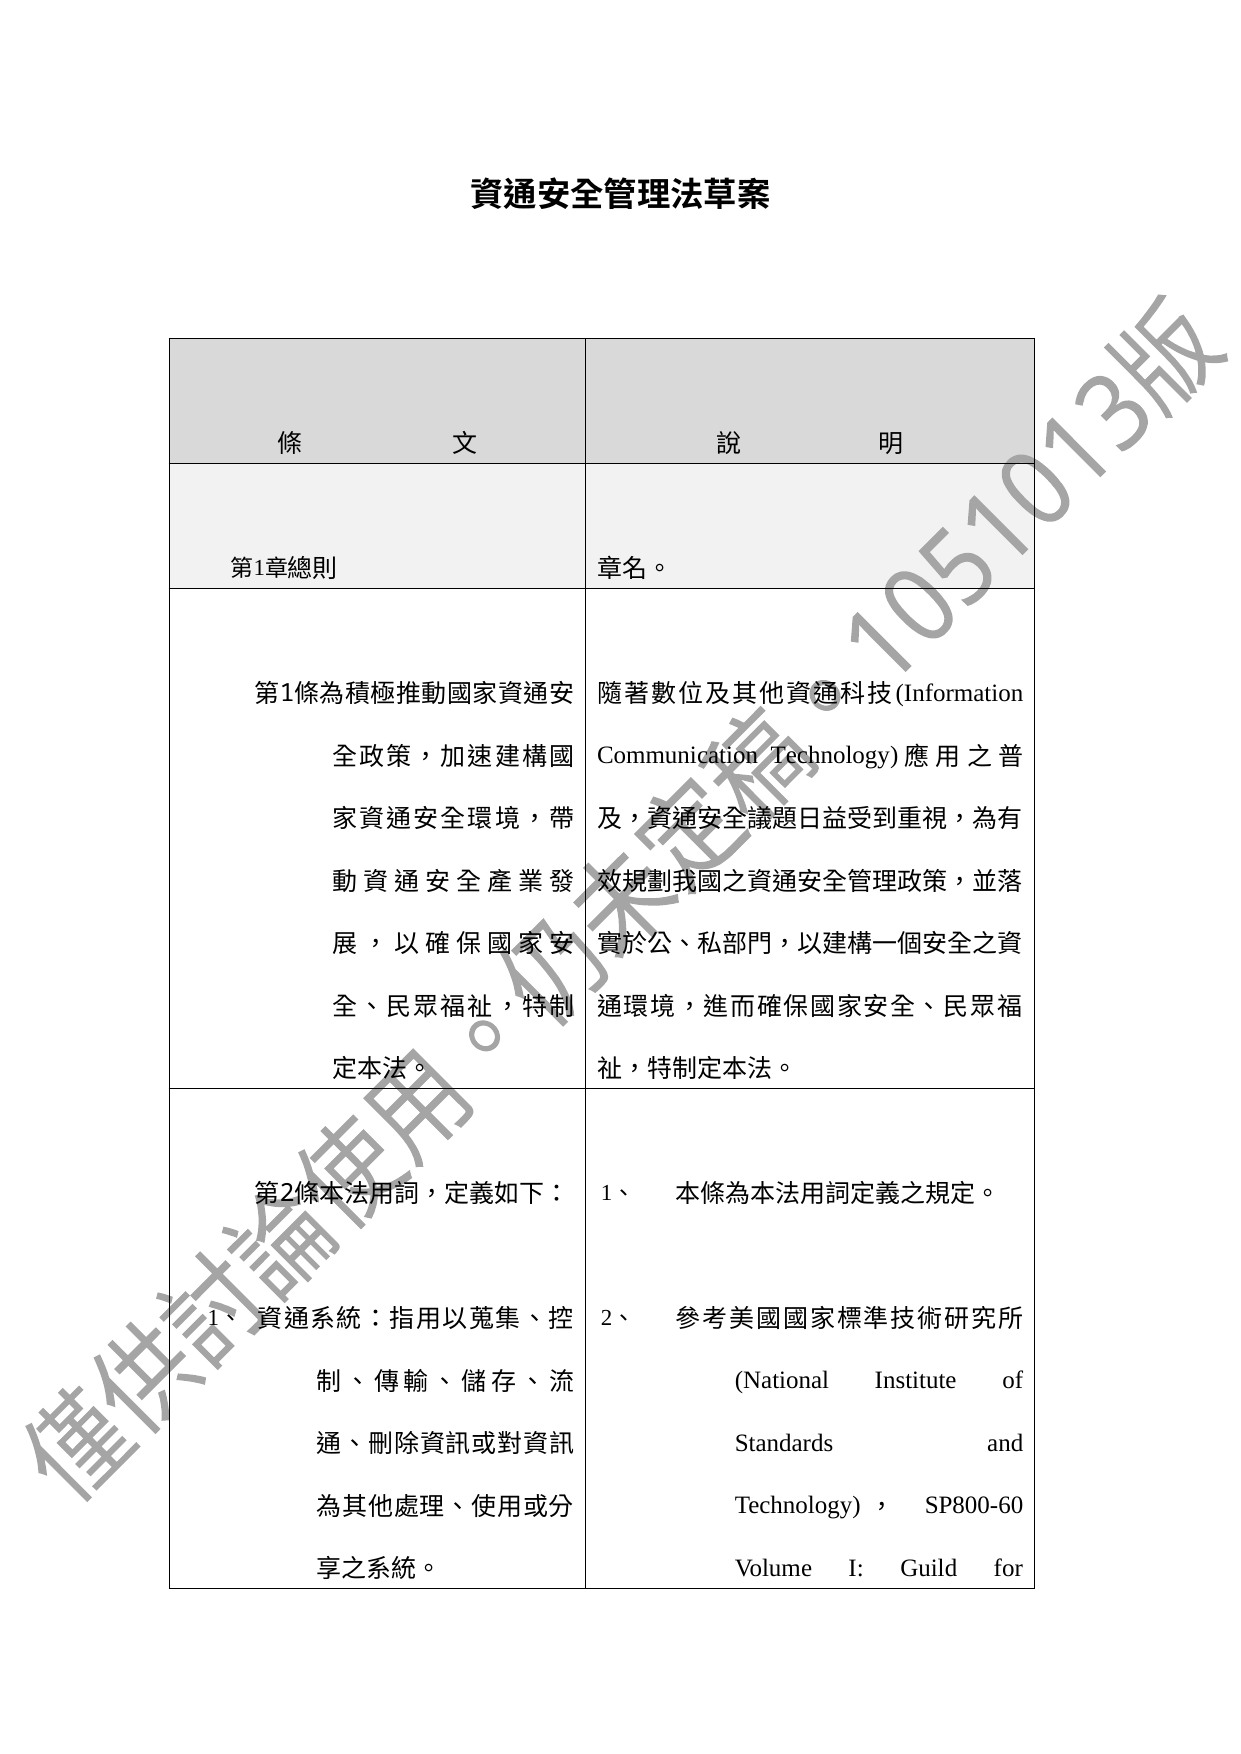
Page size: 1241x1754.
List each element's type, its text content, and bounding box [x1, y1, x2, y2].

table_cell 為積極推動國家資通安全政策，加速建構國家資通安全環境，帶動資通安全產業發展，以確保國家安全、民眾福祉，特制定本法。 [170, 589, 585, 1088]
table_header 說 明 [586, 339, 1034, 463]
table_cell 總則 [170, 464, 585, 588]
subtitle 資通安全管理法草案 [187, 150, 1053, 213]
table_cell 本法用詞，定義如下： 資通系統：指用以蒐集、控制、傳輸、儲存、流通、刪除資訊或對資訊為其他處理、使用或分享之系統。 資通服務：指與資訊之蒐集、控制、傳輸、儲存、流通、刪除、其他處理、使用或分享相關之服務。 資通安全：指防止資通系統或資訊遭受未經授權之存取、使用、控制、洩漏、破壞、修改、銷毀或其他侵害，以確保其機密性、完整性及可用性。 公務機關：指依法行使公權力之中央、地方機關（構）或行政法人。 非公務機關：指公務機關以外之公營事業機構、其他法人或團體。 關鍵基礎設施：指實體或虛擬資產、網路或系統等，其功能一旦停止運作或效能降低，對國民生活、經濟活動、公眾安全或國家安全有重大影響之虞者，其範圍由行政院公告之。 關鍵基礎設施提供者：指維運或提供關鍵基礎設施之全部或一部，並經中央目的事業主管機關依第十五條第一項指定，並報行政院核定之非公務機關。 [170, 1089, 585, 1588]
table_cell 本條為本法用詞定義之規定。 參考美國國家標準技術研究所(National Institute of Standards and Technology)， SP800-60 Volume I: Guild for Mapping Type of Information and Information System to Security Categories及經濟部標準檢驗局公布國家標準CNS 27001「資訊技術－安全技術－資訊安全管理－要求事項」等文件，針對資通系統、資通安全等用詞定義進行規定。 參考個人資料保護法之規定內容，定義公務機關與非公務機關。公務機關包含中央、地方機關（構）或行政法人，例如總統府、行政院、立法院、司法院、考試院、監察院、縣（市）政府、公立教育機構或醫療機構等，均屬之；非公務機關則指公務機關以外之公營事業機構等法人或團體，例如私立教育機構及醫療機構等，均屬之。 參考美國31 CFR 800.208有關關鍵基礎設施(critical infrastructure)之定義、日本網路資訊安全基本法第三條有關重要社會基礎業者之定義、韓國情報通信基礎保護法第二條有關情報通信基礎設施之定義，定義關鍵基礎設施，涵蓋例如能源、水資源、通訊傳播、交通、銀行與金融、緊急救援與醫院等實體或虛擬資產、系統或網路。 關鍵基礎設施對國民生活、經濟活動、公眾安全及國家安全有重大影響，然各維運關鍵基礎設施之非公務機關於各該類關鍵基礎設施中之屬性及重要性仍有不同，故由中央目的事業主管機關指定其中具重要性者納入本法規範之對象。 [586, 1089, 1034, 1588]
table_cell 章名。 [586, 464, 1034, 588]
table_cell 隨著數位及其他資通科技(Information Communication Technology)應用之普及，資通安全議題日益受到重視，為有效規劃我國之資通安全管理政策，並落實於公、私部門，以建構一個安全之資通環境，進而確保國家安全、民眾福祉，特制定本法。 [586, 589, 1034, 1088]
table_header 條 文 [170, 339, 585, 463]
